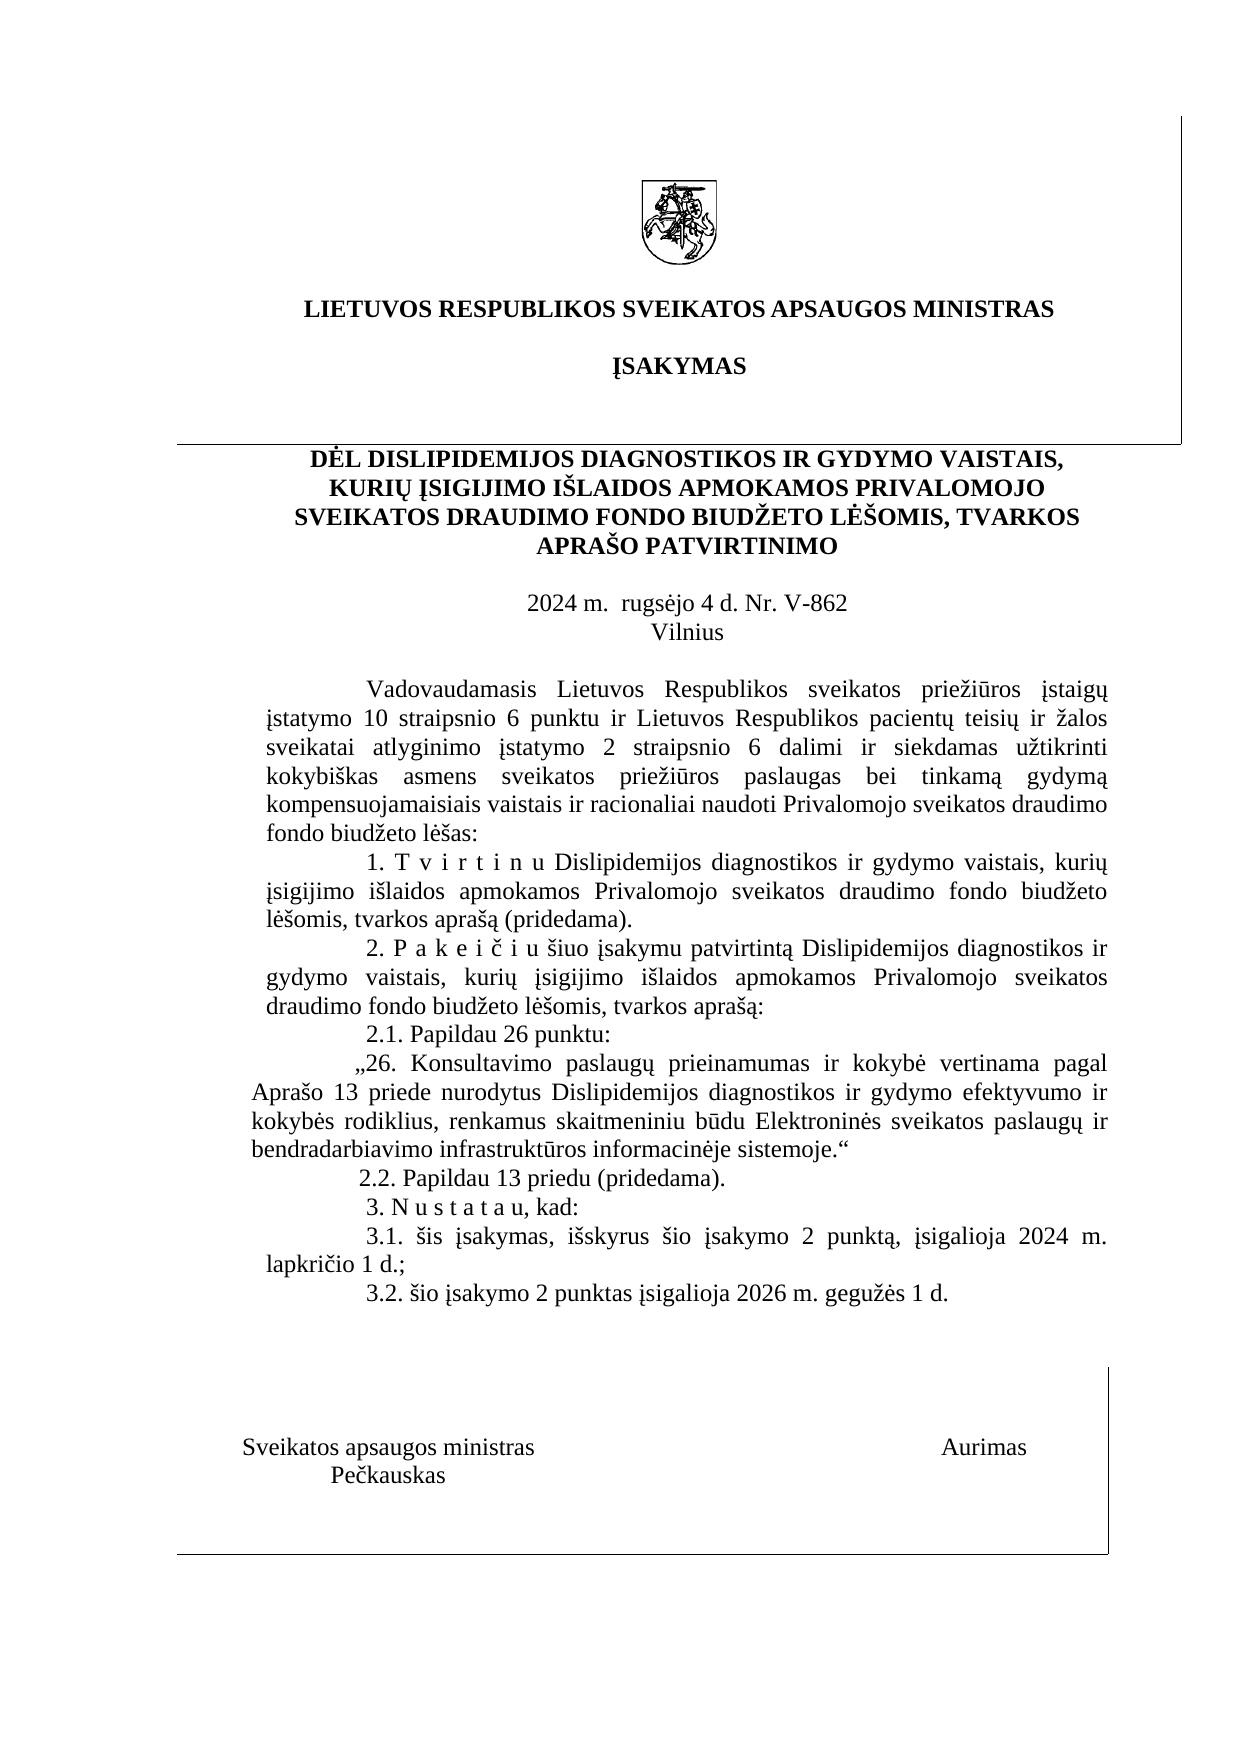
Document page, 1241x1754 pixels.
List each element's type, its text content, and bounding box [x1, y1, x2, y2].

text 2. P a k e i č i u šiuo įsakymu patvirtintą Dislipidemijos diagnostikos ir gydymo vaistais, kurių įsigijimo išlaidos apmokamos Privalomojo sveikatos draudimo fondo biudžeto lėšomis, tvarkos aprašą: [266, 933, 1108, 1019]
text Vilnius [266, 617, 1108, 646]
text LIETUVOS RESPUBLIKOS SVEIKATOS APSAUGOS MINISTRAS [177, 294, 1181, 322]
text 3. N u s t a t a u, kad: [266, 1192, 1108, 1221]
text 3.1. šis įsakymas, išskyrus šio įsakymo 2 punktą, įsigalioja 2024 m. lapkričio 1 d.; [266, 1221, 1108, 1278]
text Sveikatos apsaugos ministras Aurimas Pečkauskas [177, 1367, 1108, 1554]
text ĮSAKYMAS [177, 351, 1181, 444]
text 3.2. šio įsakymo 2 punktas įsigalioja 2026 m. gegužės 1 d. [266, 1278, 1108, 1307]
text 2.2. Papildau 13 priedu (pridedama). [312, 1163, 1108, 1192]
text „26. Konsultavimo paslaugų prieinamumas ir kokybė vertinama pagal Aprašo 13 priede nurodytus Dislipidemijos diagnostikos ir gydymo efektyvumo ir kokybės rodiklius, renkamus skaitmeniniu būdu Elektroninės sveikatos paslaugų ir bendradarbiavimo infrastruktūros informacinėje sistemoje.“ [251, 1048, 1108, 1163]
text 2024 m. rugsėjo 4 d. Nr. V-862 [266, 588, 1108, 617]
text 1. T v i r t i n u Dislipidemijos diagnostikos ir gydymo vaistais, kurių įsigijimo išlaidos apmokamos Privalomojo sveikatos draudimo fondo biudžeto lėšomis, tvarkos aprašą (pridedama). [266, 847, 1108, 933]
text 2.1. Papildau 26 punktu: [266, 1019, 1108, 1048]
text DĖL Dislipidemijos Diagnostikos ir GYDYMO VAISTAIS, KURIŲ ĮSIGIJIMO IŠLAIDOS APMOKAMOS PRIVALOMOJO SVEIKATOS DRAUDIMO FONDO BIUDŽETO LĖŠOMIS, TVARKOS APRAŠO PATVIRTINIMO [266, 444, 1108, 559]
text Vadovaudamasis Lietuvos Respublikos sveikatos priežiūros įstaigų įstatymo 10 straipsnio 6 punktu ir Lietuvos Respublikos pacientų teisių ir žalos sveikatai atlyginimo įstatymo 2 straipsnio 6 dalimi ir siekdamas užtikrinti kokybiškas asmens sveikatos priežiūros paslaugas bei tinkamą gydymą kompensuojamaisiais vaistais ir racionaliai naudoti Privalomojo sveikatos draudimo fondo biudžeto lėšas: [266, 674, 1108, 847]
